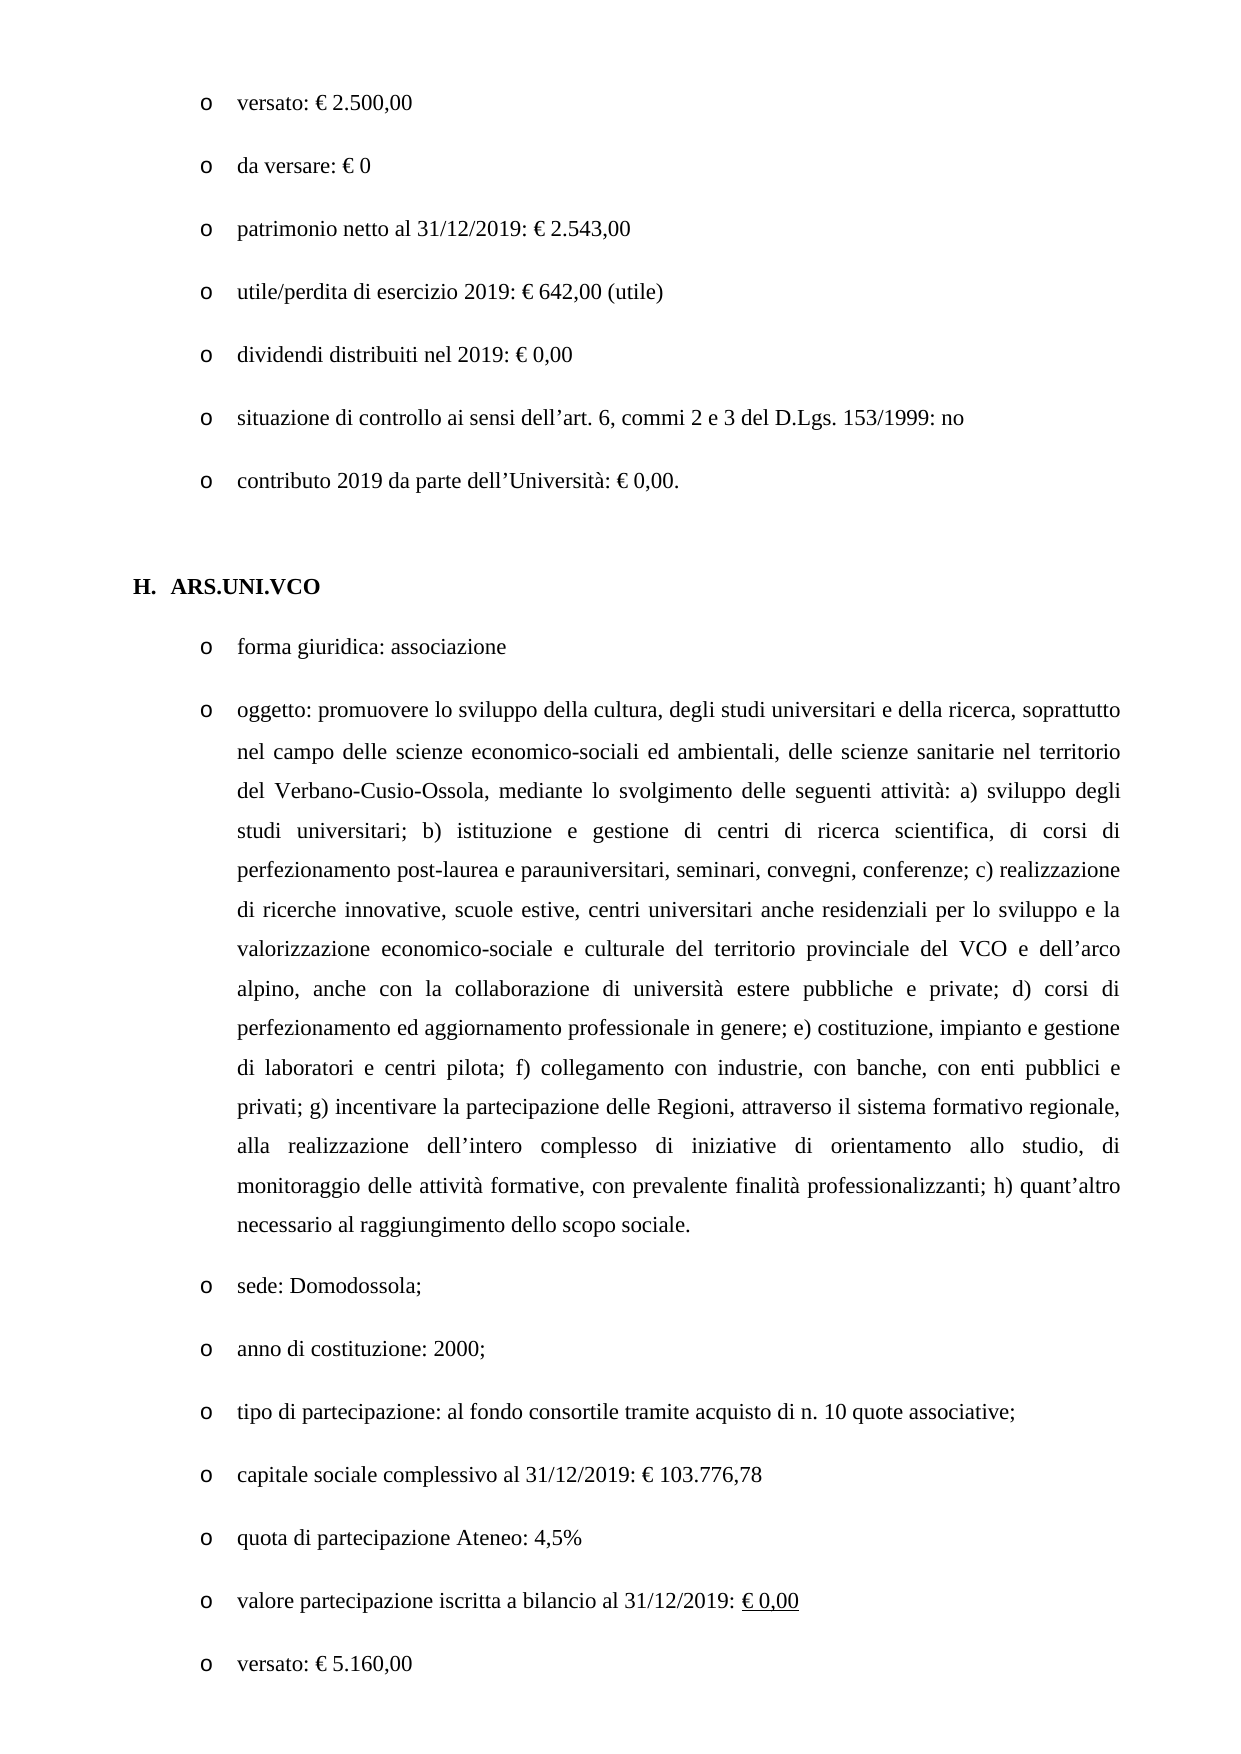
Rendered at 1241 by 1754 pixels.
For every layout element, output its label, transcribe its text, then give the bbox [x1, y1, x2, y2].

list capitale sociale complessivo al 31/12/2019: € 103.776,78 [199, 1461, 1122, 1489]
list tipo di partecipazione: al fondo consortile tramite acquisto di n. 10 quote associative; [199, 1398, 1122, 1426]
list quota di partecipazione Ateneo: 4,5% [199, 1524, 1122, 1552]
list valore partecipazione iscritta a bilancio al 31/12/2019: € 0,00 [199, 1587, 1122, 1616]
list utile/perdita di esercizio 2019: € 642,00 (utile) [199, 278, 1122, 306]
list oggetto: promuovere lo sviluppo della cultura, degli studi universitari e della ricerca, soprattutto nel campo delle scienze economico-sociali ed ambientali, delle scienze sanitarie nel territorio del Verbano-Cusio-Ossola, mediante lo svolgimento delle seguenti attività: a) sviluppo degli studi universitari; b) istituzione e gestione di centri di ricerca scientifica, di corsi di perfezionamento post-laurea e parauniversitari, seminari, convegni, conferenze; c) realizzazione di ricerche innovative, scuole estive, centri universitari anche residenziali per lo sviluppo e la valorizzazione economico-sociale e culturale del territorio provinciale del VCO e dell’arco alpino, anche con la collaborazione di università estere pubbliche e private; d) corsi di perfezionamento ed aggiornamento professionale in genere; e) costituzione, impianto e gestione di laboratori e centri pilota; f) collegamento con industrie, con banche, con enti pubblici e privati; g) incentivare la partecipazione delle Regioni, attraverso il sistema formativo regionale, alla realizzazione dell’intero complesso di iniziative di orientamento allo studio, di monitoraggio delle attività formative, con prevalente finalità professionalizzanti; h) quant’altro necessario al raggiungimento dello scopo sociale. [199, 696, 1122, 1238]
list anno di costituzione: 2000; [199, 1335, 1122, 1363]
list sede: Domodossola; [199, 1272, 1122, 1300]
list dividendi distribuiti nel 2019: € 0,00 [199, 341, 1122, 369]
list versato: € 2.500,00 [199, 89, 1122, 117]
list situazione di controllo ai sensi dell’art. 6, commi 2 e 3 del D.Lgs. 153/1999: no [199, 404, 1122, 432]
list ARS.UNI.VCO [133, 573, 1122, 599]
list da versare: € 0 [199, 152, 1122, 180]
list versato: € 5.160,00 [199, 1651, 1122, 1679]
list contributo 2019 da parte dell’Università: € 0,00. [199, 467, 1122, 496]
list forma giuridica: associazione [199, 633, 1122, 661]
list patrimonio netto al 31/12/2019: € 2.543,00 [199, 215, 1122, 243]
